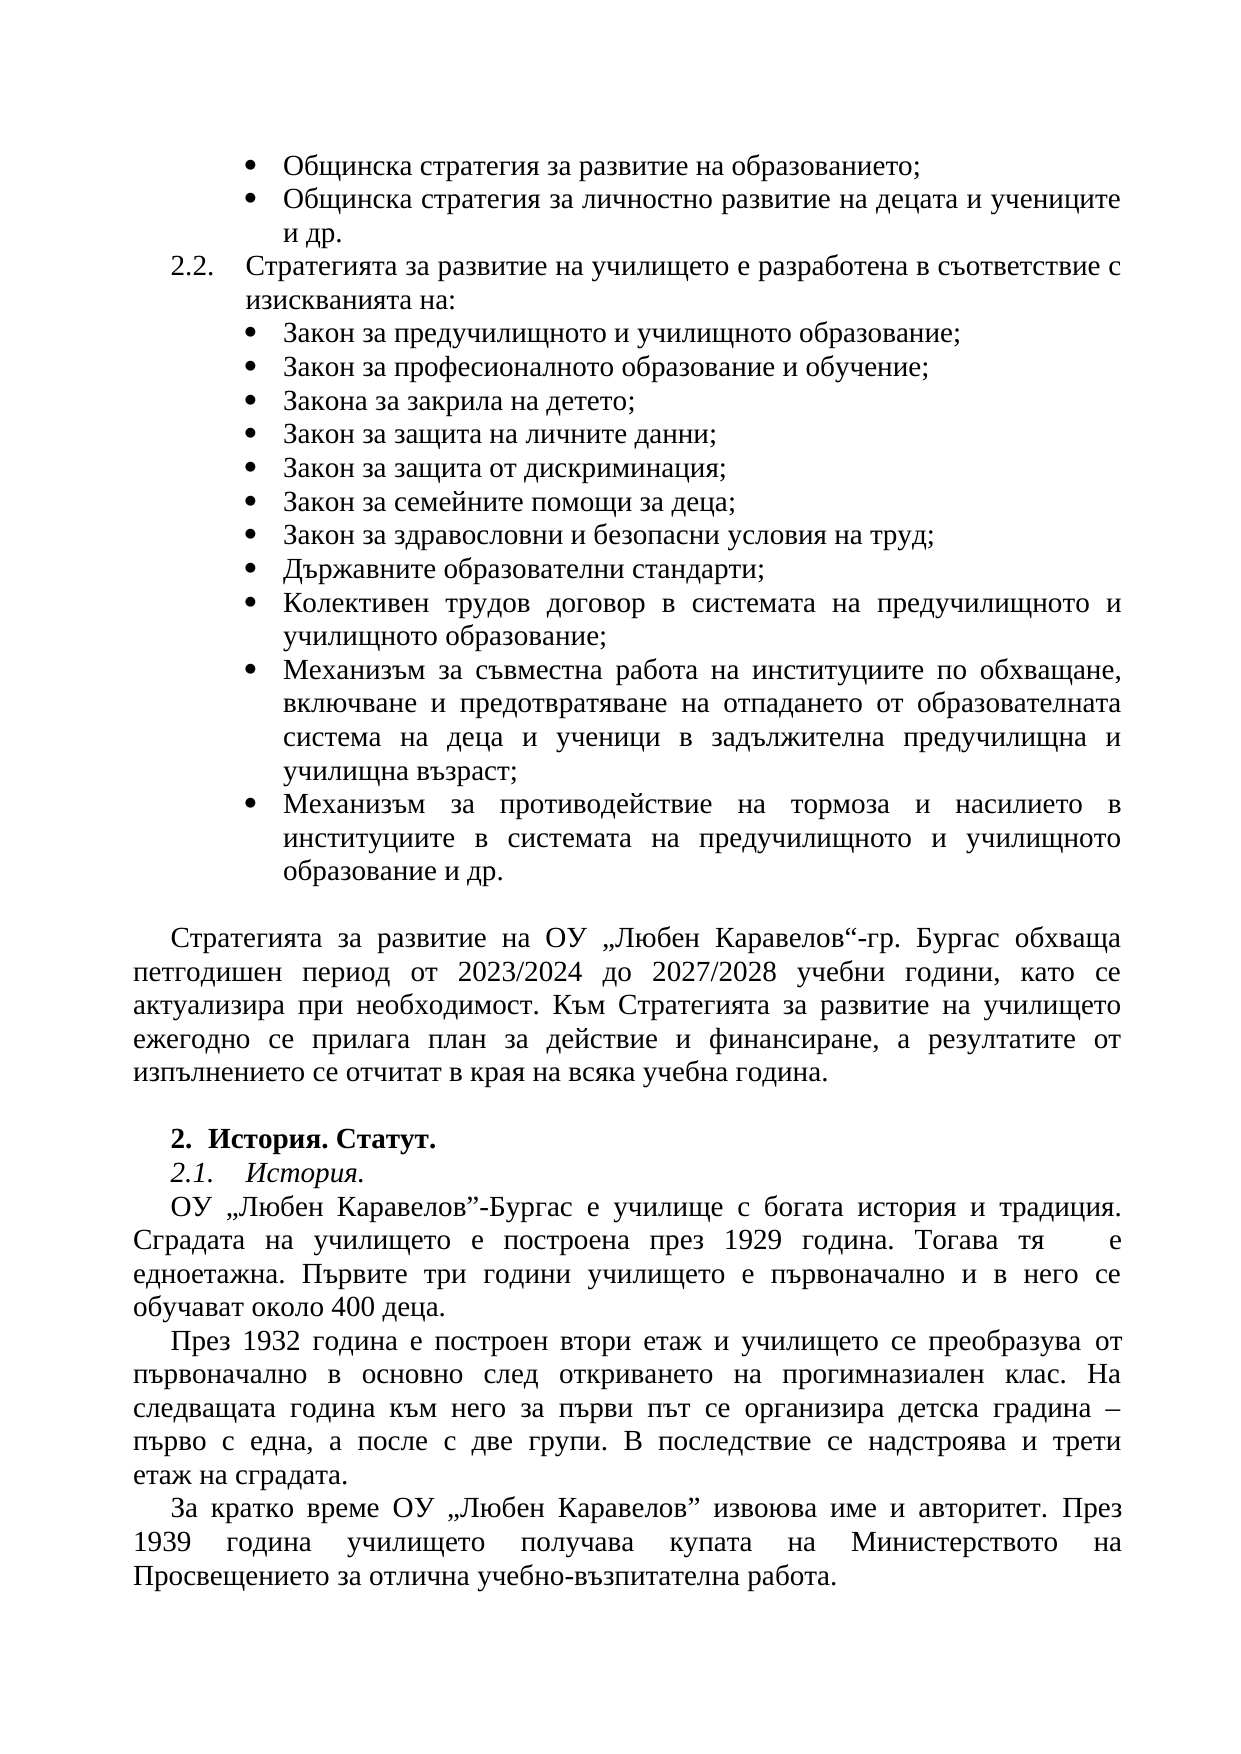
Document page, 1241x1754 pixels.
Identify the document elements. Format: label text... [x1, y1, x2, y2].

list Механизъм за съвместна работа на институциите по обхващане, включване и предотвратяване на отпадането от образователната система на деца и ученици в задължителна предучилищна и училищна възраст; [245, 652, 1122, 786]
list Колективен трудов договор в системата на предучилищното и училищното образование; [245, 585, 1122, 652]
list История. [170, 1155, 1122, 1189]
list Закон за предучилищното и училищното образование; [245, 316, 1122, 349]
text ОУ „Любен Каравелов”-Бургас е училище с богата история и традиция. Сградата на училището е построена през 1929 година. Тогава тя е едноетажна. Първите три години училището е първоначално и в него се обучават около 400 деца. [133, 1189, 1122, 1323]
list Закон за защита от дискриминация; [245, 450, 1122, 484]
list Закон за здравословни и безопасни условия на труд; [245, 517, 1122, 551]
list Механизъм за противодействие на тормоза и насилието в институциите в системата на предучилищното и училищното образование и др. [245, 786, 1122, 887]
list Общинска стратегия за развитие на образованието; [245, 148, 1122, 181]
list Закон за професионалното образование и обучение; [245, 349, 1122, 383]
list История. Статут. [170, 1122, 1122, 1155]
list Стратегията за развитие на училището е разработена в съответствие с изискванията на: [170, 248, 1122, 316]
text През 1932 година е построен втори етаж и училището се преобразува от първоначално в основно след откриването на прогимназиален клас. На следващата година към него за първи път се организира детска градина – първо с една, а после с две групи. В последствие се надстроява и трети етаж на сградата. [133, 1323, 1122, 1491]
list Държавните образователни стандарти; [245, 551, 1122, 585]
text За кратко време ОУ „Любен Каравелов” извоюва име и авторитет. През 1939 година училището получава купата на Министерството на Просвещението за отлична учебно-възпитателна работа. [133, 1491, 1122, 1591]
text Стратегията за развитие на ОУ „Любен Каравелов“-гр. Бургас обхваща петгодишен период от 2023/2024 до 2027/2028 учебни години, като се актуализира при необходимост. Към Стратегията за развитие на училището ежегодно се прилага план за действие и финансиране, а резултатите от изпълнението се отчитат в края на всяка учебна година. [133, 920, 1122, 1088]
list Закон за защита на личните данни; [245, 416, 1122, 450]
list Закон за семейните помощи за деца; [245, 484, 1122, 517]
list Общинска стратегия за личностно развитие на децата и учениците и др. [245, 181, 1122, 248]
list Закона за закрила на детето; [245, 383, 1122, 416]
